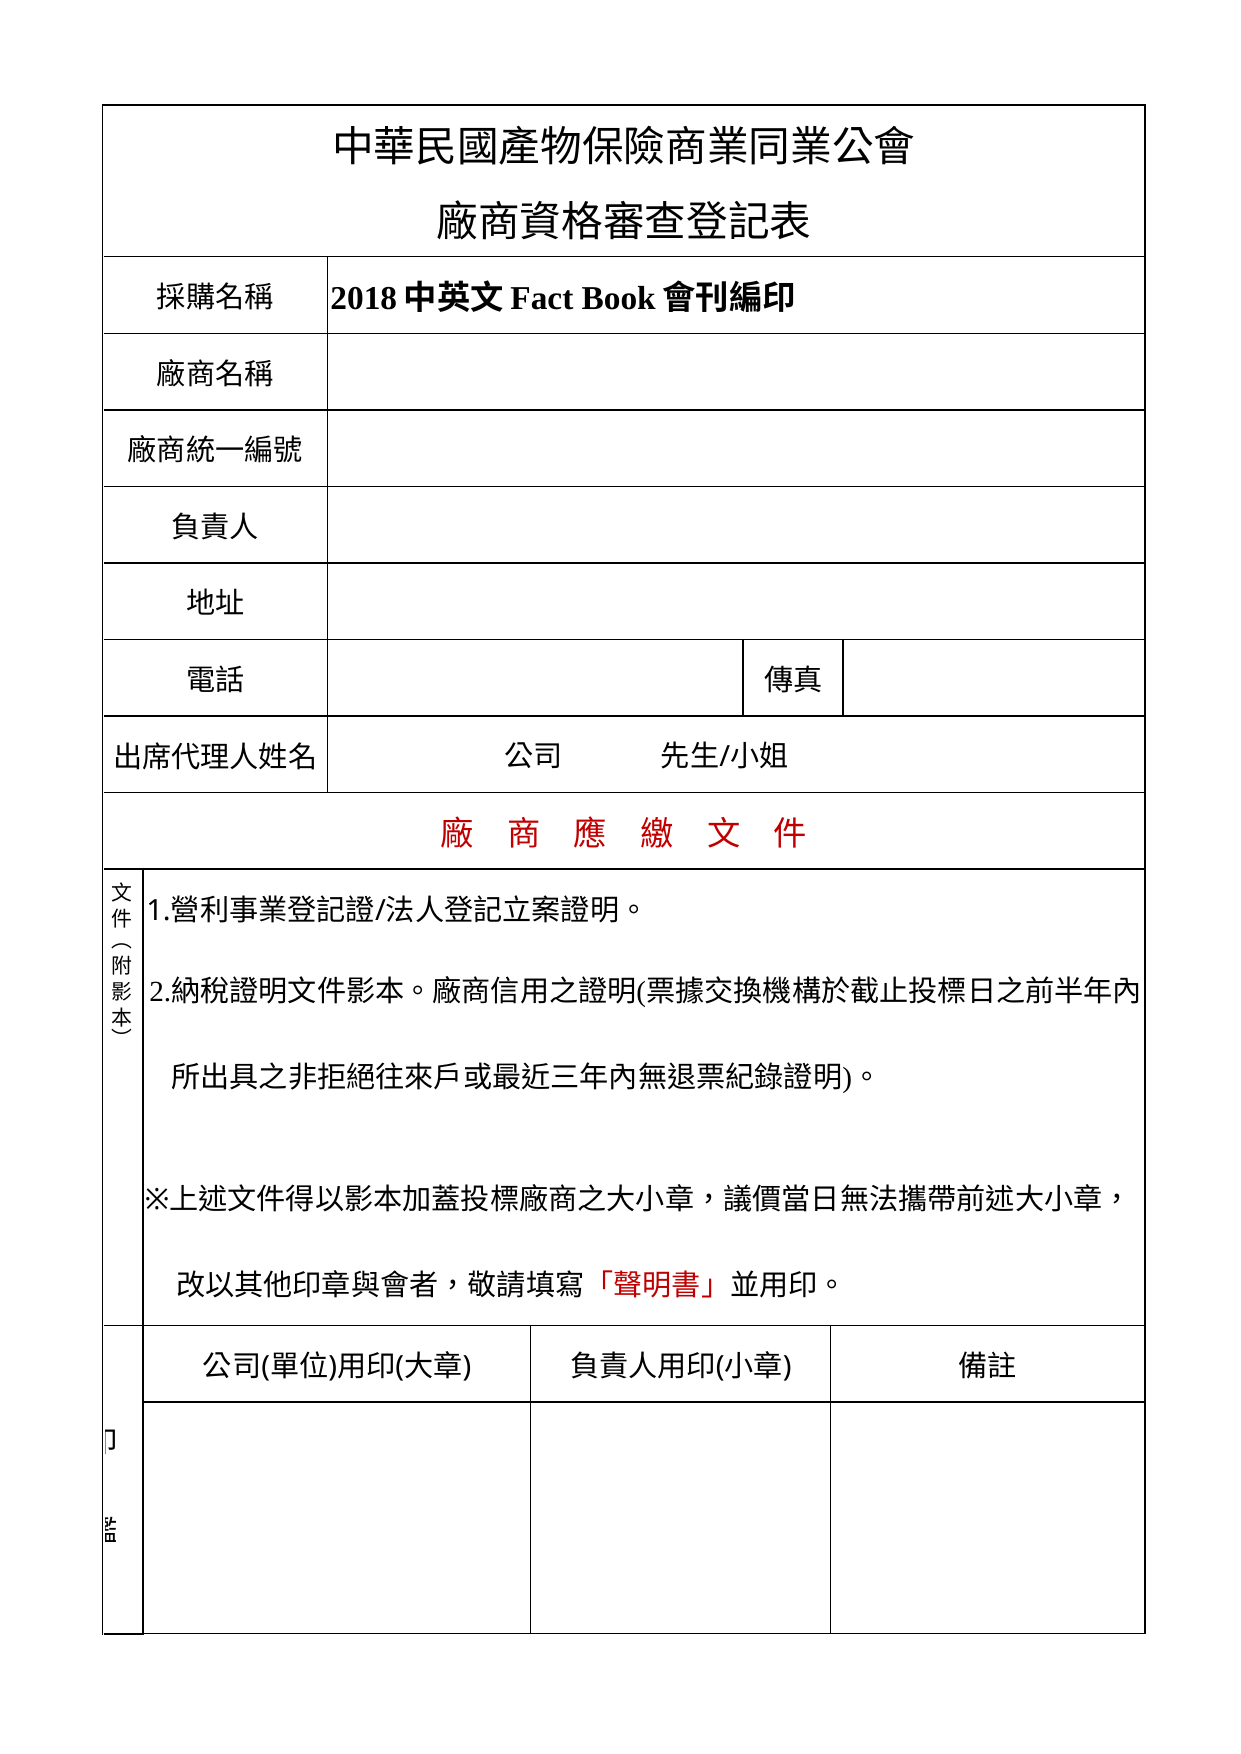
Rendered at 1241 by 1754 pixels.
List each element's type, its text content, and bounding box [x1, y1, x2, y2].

table_cell [328, 640, 742, 715]
table_cell 備註 [831, 1326, 1144, 1401]
table_cell 2018中英文Fact Book會刊編印 [328, 257, 1144, 332]
table_cell 電話 [103, 640, 327, 715]
table_cell [328, 564, 1144, 639]
table_cell 印 鑑 [103, 1326, 142, 1633]
table_cell [531, 1403, 830, 1633]
table_cell [831, 1403, 1144, 1633]
table_cell [328, 487, 1144, 562]
table_cell 負責人 [103, 487, 327, 562]
table_cell [144, 1403, 530, 1633]
table_cell 地址 [103, 563, 327, 639]
table_cell [328, 411, 1144, 486]
table_cell 廠商統一編號 [103, 410, 327, 486]
table_cell 公司(單位)用印(大章) [144, 1326, 530, 1401]
table_cell 出席代理人姓名 [103, 716, 327, 792]
table_cell [844, 640, 1144, 715]
table_cell [328, 334, 1144, 409]
table_header 中華民國產物保險商業同業公會 廠商資格審查登記表 [103, 106, 1144, 256]
table_cell 負責人用印(小章) [531, 1326, 830, 1401]
table_cell 傳真 [744, 640, 842, 715]
table_cell 廠商名稱 [103, 334, 327, 409]
table_cell 文 件（ 附 影 本） [103, 869, 142, 1324]
table_cell 採購名稱 [103, 257, 327, 332]
table_cell 公司 先生/小姐 [328, 717, 1144, 792]
table_cell 1.營利事業登記證/法人登記立案證明。 2.納稅證明文件影本。廠商信用之證明(票據交換機構於截止投標日之前半年內所出具之非拒絕往來戶或最近三年內無退票紀錄證明)。 ※上述文件得以影本加蓋投標廠商之大小章，議價當日無法攜帶前述大小章，改以其他印章與會者，敬請填寫「聲明書」並用印。 [144, 870, 1144, 1324]
table_cell 廠 商 應 繳 文 件 [103, 793, 1144, 868]
